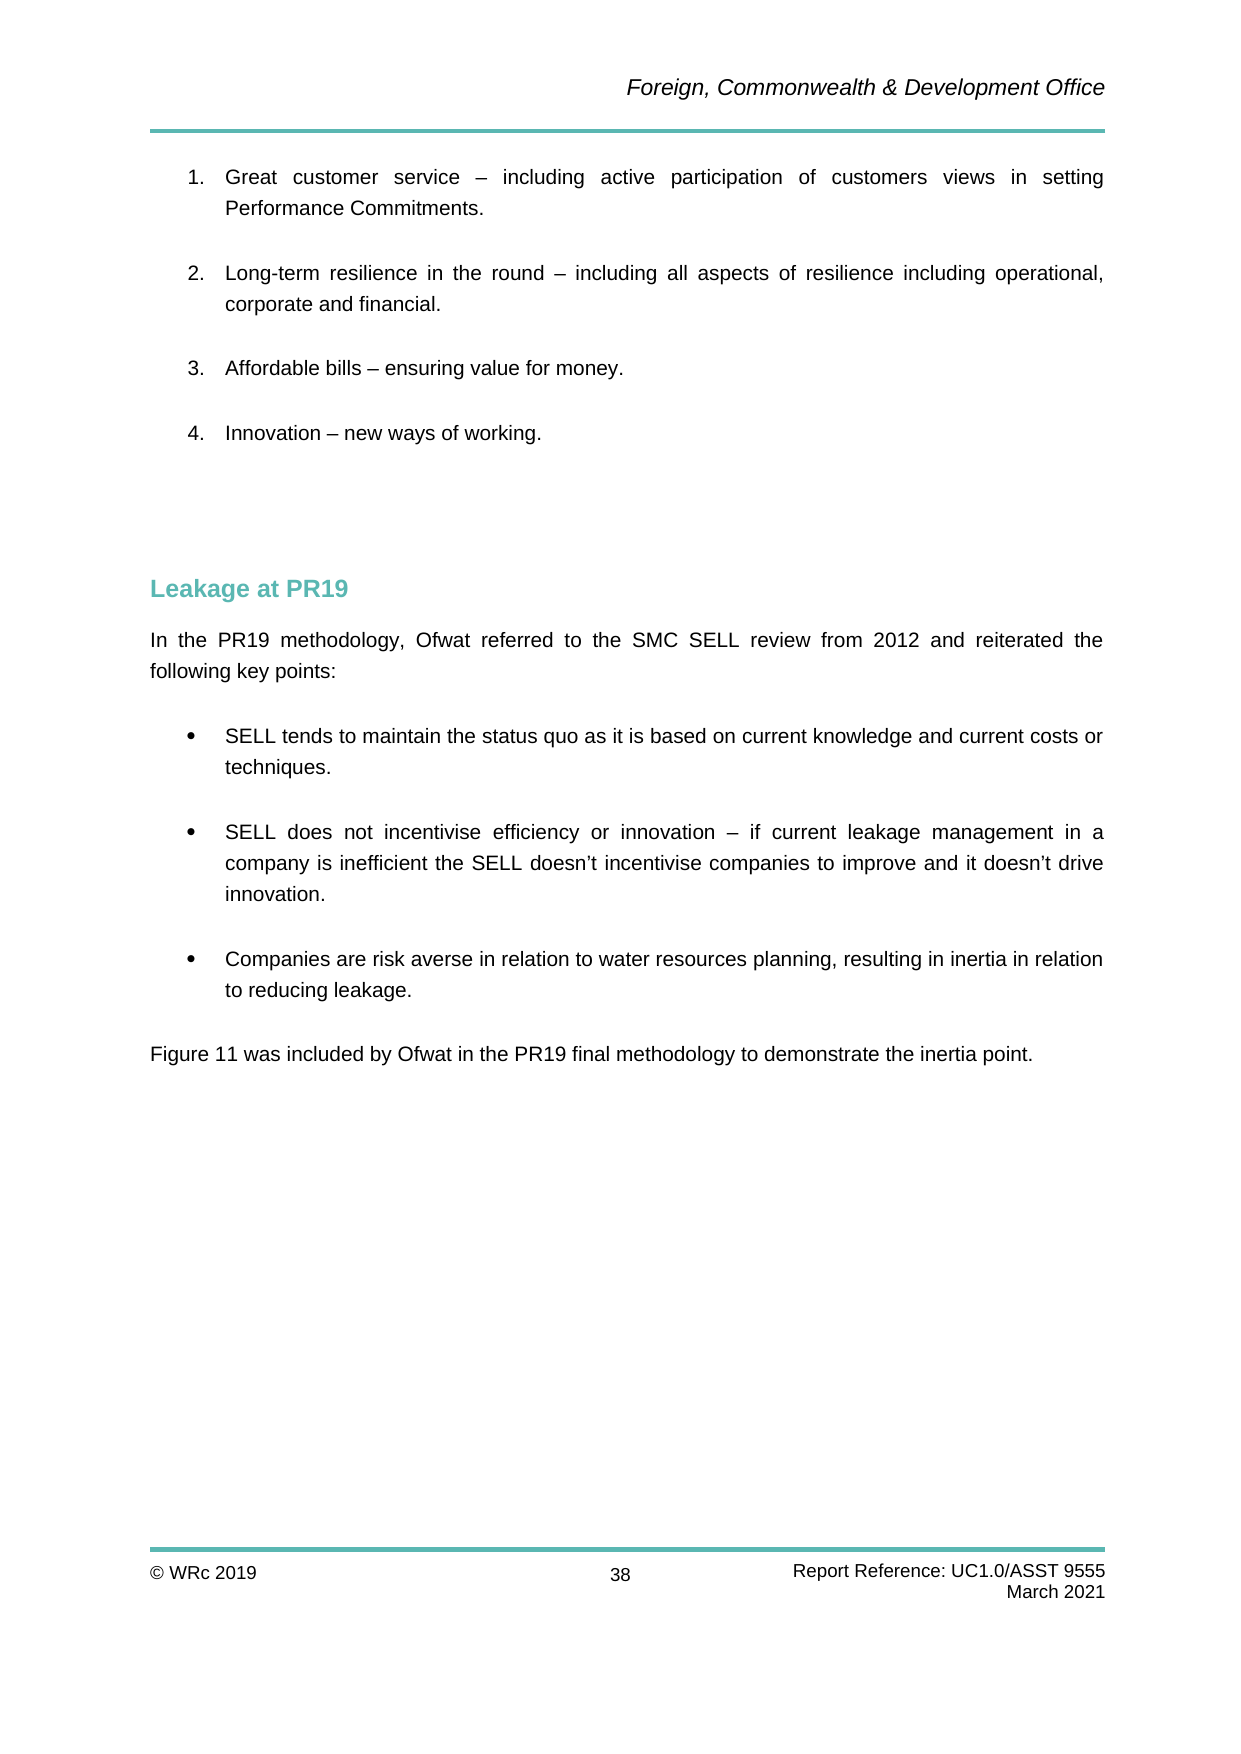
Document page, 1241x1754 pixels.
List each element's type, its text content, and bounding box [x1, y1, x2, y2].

list Companies are risk averse in relation to water resources planning, resulting in inertia in relation to reducing leakage. [187, 946, 1105, 1002]
list Great customer service – including active participation of customers views in setting Performance Commitments. [187, 165, 1105, 220]
subtitle Leakage at PR19 [150, 574, 1105, 603]
list Innovation – new ways of working. [187, 421, 1105, 444]
list SELL tends to maintain the status quo as it is based on current knowledge and current costs or techniques. [187, 724, 1105, 779]
text Figure 11 was included by Ofwat in the PR19 final methodology to demonstrate the inertia point. [150, 1042, 1105, 1066]
list Affordable bills – ensuring value for money. [187, 356, 1105, 380]
text In the PR19 methodology, Ofwat referred to the SMC SELL review from 2012 and reiterated the following key points: [150, 628, 1105, 683]
list SELL does not incentivise efficiency or innovation – if current leakage management in a company is inefficient the SELL doesn’t incentivise companies to improve and it doesn’t drive innovation. [187, 819, 1105, 906]
list Long-term resilience in the round – including all aspects of resilience including operational, corporate and financial. [187, 260, 1105, 316]
